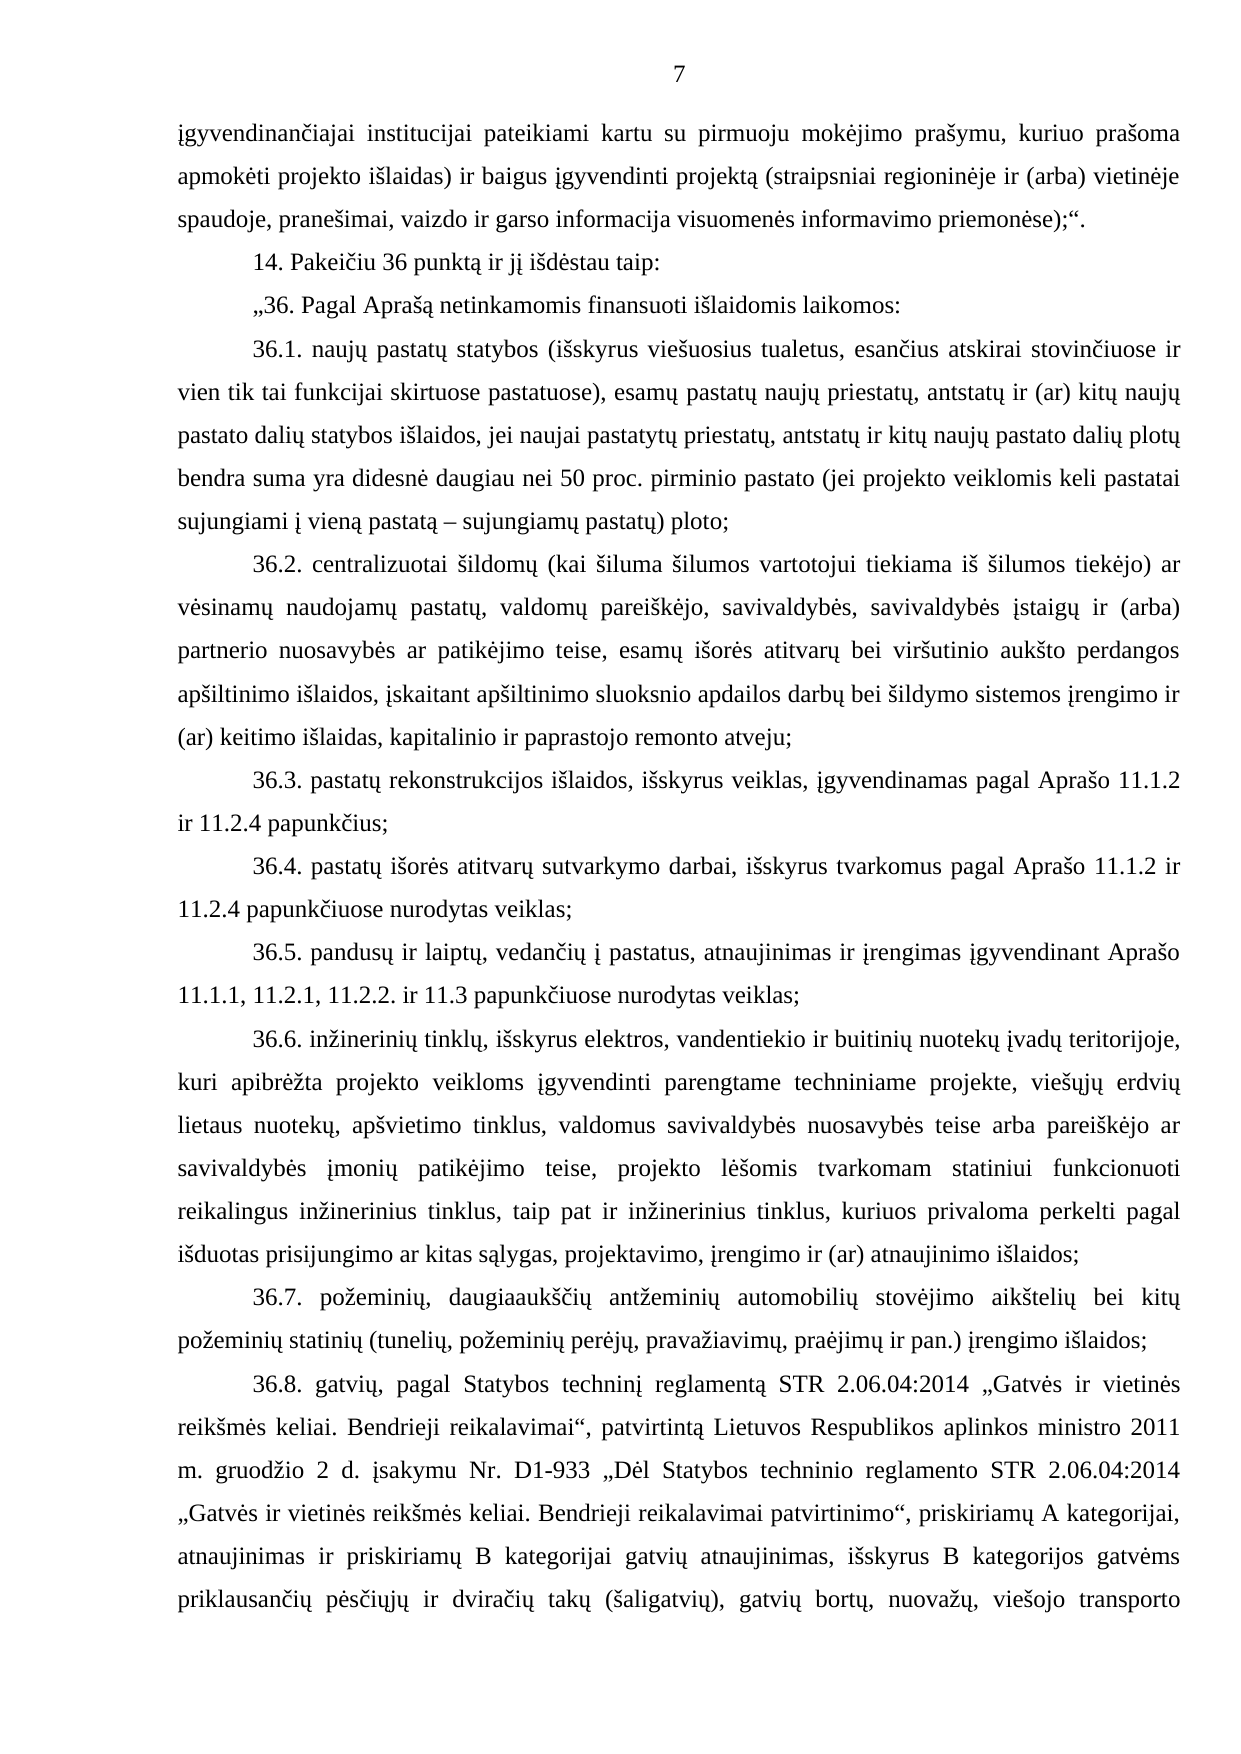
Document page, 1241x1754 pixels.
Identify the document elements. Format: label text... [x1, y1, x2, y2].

text 36.8. gatvių, pagal Statybos techninį reglamentą STR 2.06.04:2014 „Gatvės ir vietinės reikšmės keliai. Bendrieji reikalavimai“, patvirtintą Lietuvos Respublikos aplinkos ministro 2011 m. gruodžio 2 d. įsakymu Nr. D1-933 „Dėl Statybos techninio reglamento STR 2.06.04:2014 „Gatvės ir vietinės reikšmės keliai. Bendrieji reikalavimai patvirtinimo“, priskiriamų A kategorijai, atnaujinimas ir priskiriamų B kategorijai gatvių atnaujinimas, išskyrus B kategorijos gatvėms priklausančių pėsčiųjų ir dviračių takų (šaligatvių), gatvių bortų, nuovažų, viešojo transporto [177, 1369, 1181, 1613]
text 36.2. centralizuotai šildomų (kai šiluma šilumos vartotojui tiekiama iš šilumos tiekėjo) ar vėsinamų naudojamų pastatų, valdomų pareiškėjo, savivaldybės, savivaldybės įstaigų ir (arba) partnerio nuosavybės ar patikėjimo teise, esamų išorės atitvarų bei viršutinio aukšto perdangos apšiltinimo išlaidos, įskaitant apšiltinimo sluoksnio apdailos darbų bei šildymo sistemos įrengimo ir (ar) keitimo išlaidas, kapitalinio ir paprastojo remonto atveju; [177, 549, 1181, 751]
text 14. Pakeičiu 36 punktą ir jį išdėstau taip: [177, 247, 1181, 276]
text įgyvendinančiajai institucijai pateikiami kartu su pirmuoju mokėjimo prašymu, kuriuo prašoma apmokėti projekto išlaidas) ir baigus įgyvendinti projektą (straipsniai regioninėje ir (arba) vietinėje spaudoje, pranešimai, vaizdo ir garso informacija visuomenės informavimo priemonėse);“. [177, 118, 1181, 233]
text „36. Pagal Aprašą netinkamomis finansuoti išlaidomis laikomos: [177, 291, 1181, 319]
text 36.6. inžinerinių tinklų, išskyrus elektros, vandentiekio ir buitinių nuotekų įvadų teritorijoje, kuri apibrėžta projekto veikloms įgyvendinti parengtame techniniame projekte, viešųjų erdvių lietaus nuotekų, apšvietimo tinklus, valdomus savivaldybės nuosavybės teise arba pareiškėjo ar savivaldybės įmonių patikėjimo teise, projekto lėšomis tvarkomam statiniui funkcionuoti reikalingus inžinerinius tinklus, taip pat ir inžinerinius tinklus, kuriuos privaloma perkelti pagal išduotas prisijungimo ar kitas sąlygas, projektavimo, įrengimo ir (ar) atnaujinimo išlaidos; [177, 1024, 1181, 1268]
text 36.1. naujų pastatų statybos (išskyrus viešuosius tualetus, esančius atskirai stovinčiuose ir vien tik tai funkcijai skirtuose pastatuose), esamų pastatų naujų priestatų, antstatų ir (ar) kitų naujų pastato dalių statybos išlaidos, jei naujai pastatytų priestatų, antstatų ir kitų naujų pastato dalių plotų bendra suma yra didesnė daugiau nei 50 proc. pirminio pastato (jei projekto veiklomis keli pastatai sujungiami į vieną pastatą – sujungiamų pastatų) ploto; [177, 334, 1181, 535]
text 36.3. pastatų rekonstrukcijos išlaidos, išskyrus veiklas, įgyvendinamas pagal Aprašo 11.1.2 ir 11.2.4 papunkčius; [177, 765, 1181, 837]
text 36.5. pandusų ir laiptų, vedančių į pastatus, atnaujinimas ir įrengimas įgyvendinant Aprašo 11.1.1, 11.2.1, 11.2.2. ir 11.3 papunkčiuose nurodytas veiklas; [177, 937, 1181, 1009]
text 36.4. pastatų išorės atitvarų sutvarkymo darbai, išskyrus tvarkomus pagal Aprašo 11.1.2 ir 11.2.4 papunkčiuose nurodytas veiklas; [177, 851, 1181, 923]
text 36.7. požeminių, daugiaaukščių antžeminių automobilių stovėjimo aikštelių bei kitų požeminių statinių (tunelių, požeminių perėjų, pravažiavimų, praėjimų ir pan.) įrengimo išlaidos; [177, 1282, 1181, 1354]
